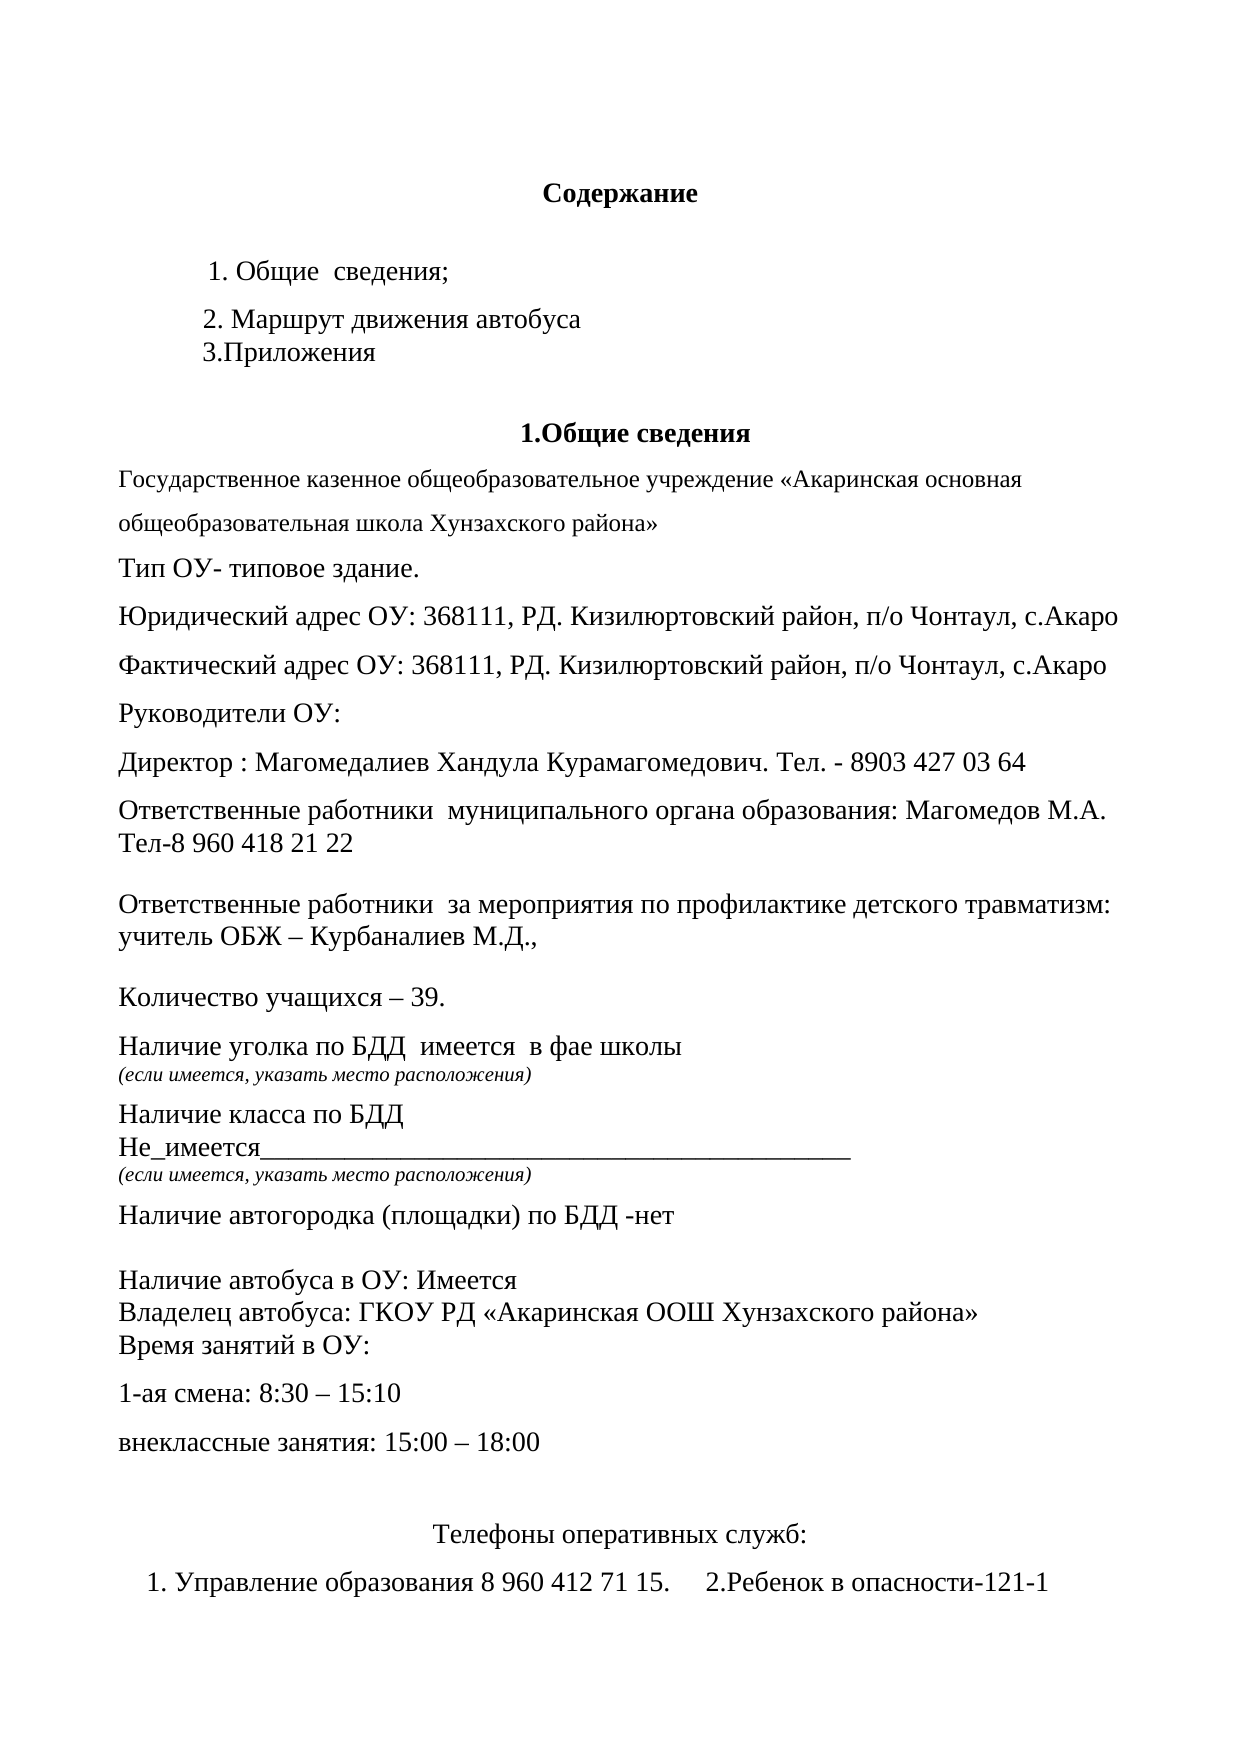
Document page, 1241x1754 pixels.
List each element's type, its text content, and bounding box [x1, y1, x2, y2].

text Наличие класса по БДД Не_имеется__________________________________________ [118, 1097, 1122, 1162]
text Владелец автобуса: ГКОУ РД «Акаринская ООШ Хунзахского района» [118, 1296, 1122, 1328]
text Ответственные работники за мероприятия по профилактике детского травматизм: учитель ОБЖ – Курбаналиев М.Д., [118, 887, 1122, 952]
text Юридический адрес ОУ: 368111, РД. Кизилюртовский район, п/о Чонтаул, с.Акаро [118, 599, 1122, 632]
text Директор : Магомедалиев Хандула Курамагомедович. Тел. - 8903 427 03 64 [118, 745, 1122, 777]
text Наличие автогородка (площадки) по БДД -нет [118, 1198, 1122, 1231]
text (если имеется, указать место расположения) [118, 1162, 1122, 1186]
text Фактический адрес ОУ: 368111, РД. Кизилюртовский район, п/о Чонтаул, с.Акаро [118, 648, 1122, 680]
text Время занятий в ОУ: [118, 1328, 1122, 1360]
text 1-ая смена: 8:30 – 15:10 [118, 1376, 1122, 1409]
text 1. Общие сведения; [118, 254, 1122, 286]
text Ответственные работники муниципального органа образования: Магомедов М.А. Тел-8 960 418 21 22 [118, 793, 1122, 858]
text Руководители ОУ: [118, 696, 1122, 729]
text Государственное казенное общеобразовательное учреждение «Акаринская основная общеобразовательная школа Хунзахского района» [118, 464, 1122, 536]
text Количество учащихся – 39. [118, 981, 1122, 1013]
text Наличие автобуса в ОУ: Имеется [118, 1263, 1122, 1296]
text Содержание [118, 176, 1122, 209]
list 2. Маршрут движения автобуса [118, 303, 1122, 335]
text 1. Управление образования 8 960 412 71 15. 2.Ребенок в опасности-121-1 [118, 1565, 1122, 1598]
list 3.Приложения [118, 335, 1122, 367]
text внеклассные занятия: 15:00 – 18:00 [118, 1425, 1122, 1457]
text 1.Общие сведения [156, 416, 1122, 448]
text Телефоны оперативных служб: [118, 1517, 1122, 1549]
text Тип ОУ- типовое здание. [118, 551, 1122, 583]
text (если имеется, указать место расположения) [118, 1061, 1122, 1086]
text Наличие уголка по БДД имеется в фае школы [118, 1029, 1122, 1061]
